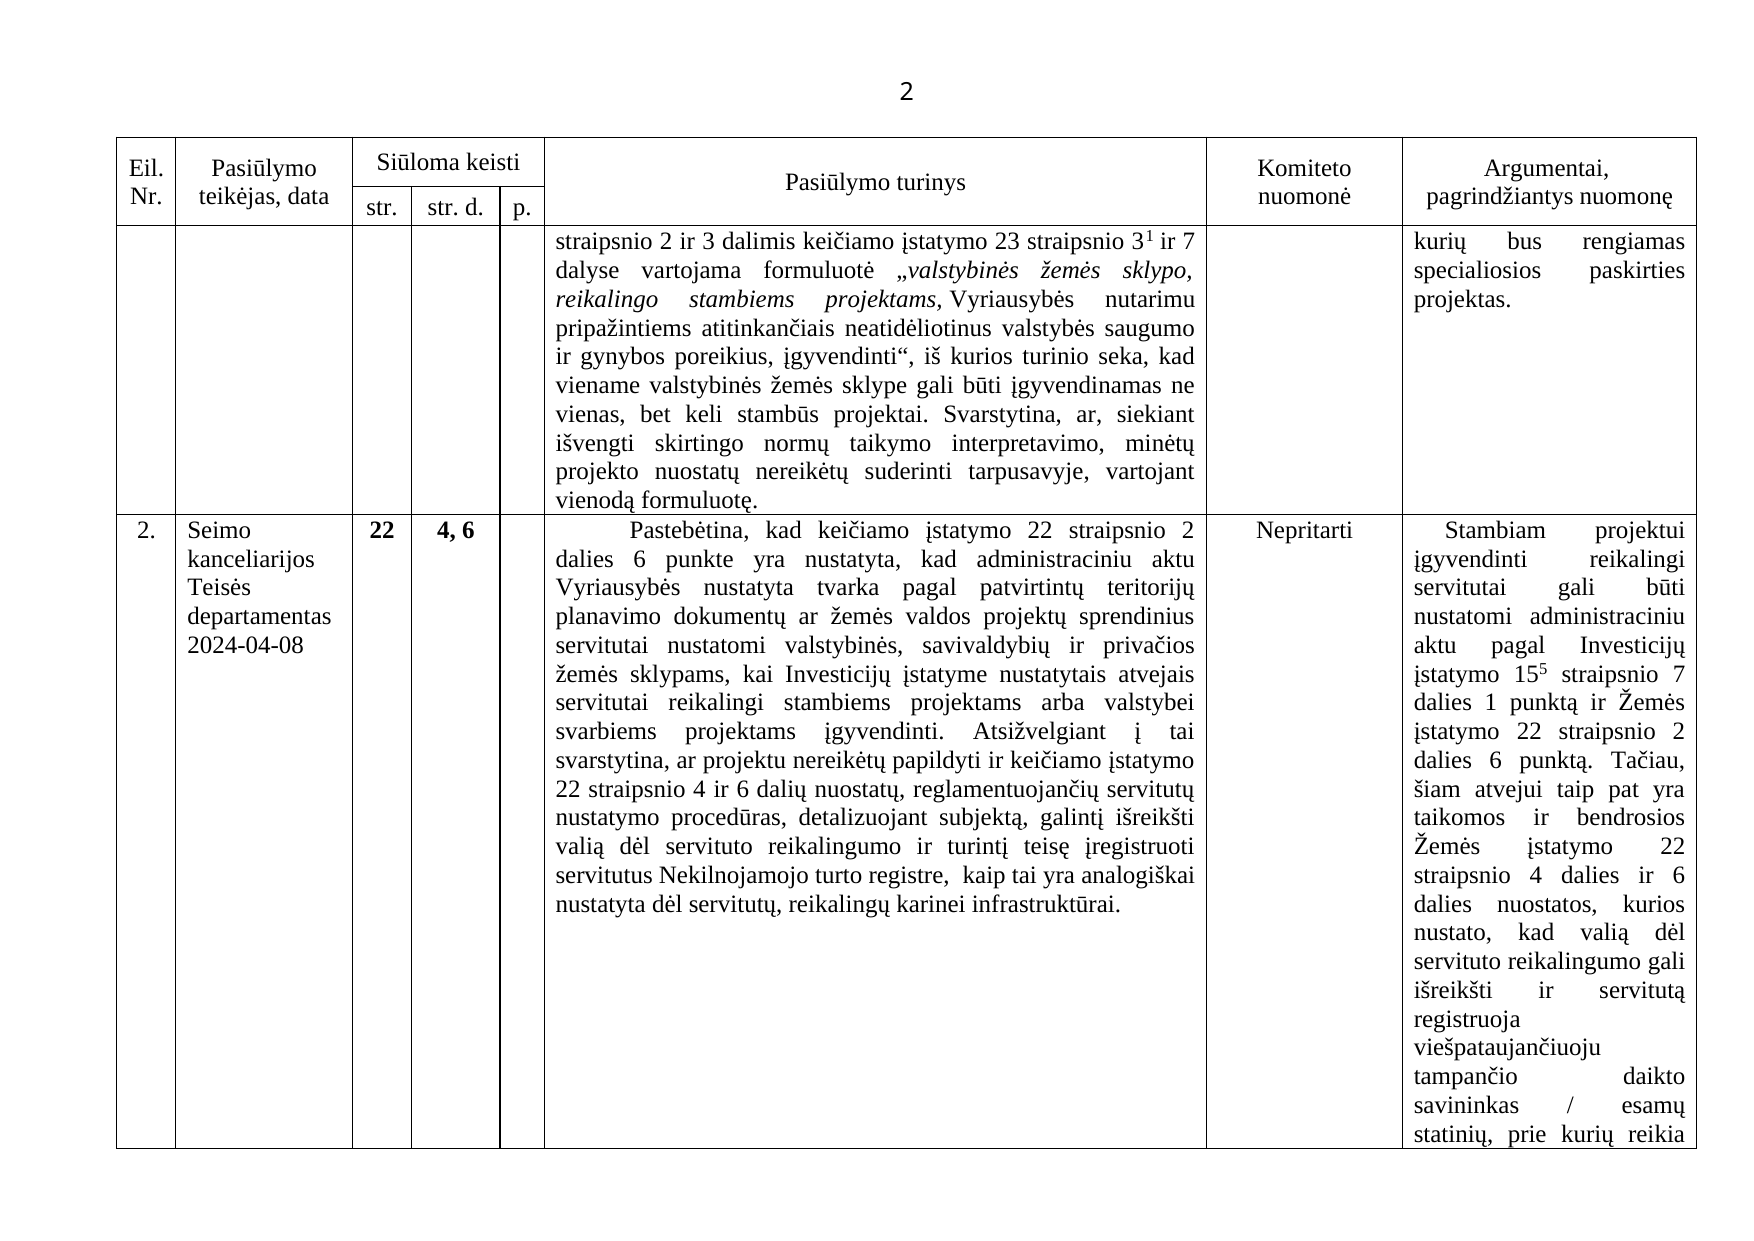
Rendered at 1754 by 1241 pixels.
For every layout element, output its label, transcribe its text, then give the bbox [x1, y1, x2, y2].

table_cell 2. [117, 515, 175, 1147]
table_cell kurių bus rengiamas specialiosios paskirties projektas. [1403, 226, 1696, 514]
table_header Pasiūlymo teikėjas, data [176, 138, 352, 225]
table_header Komiteto nuomonė [1207, 138, 1402, 225]
table_cell str. [353, 187, 411, 225]
table_cell Pastebėtina, kad keičiamo įstatymo 22 straipsnio 2 dalies 6 punkte yra nustatyta, kad administraciniu aktu Vyriausybės nustatyta tvarka pagal patvirtintų teritorijų planavimo dokumentų ar žemės valdos projektų sprendinius servitutai nustatomi valstybinės, savivaldybių ir privačios žemės sklypams, kai Investicijų įstatyme nustatytais atvejais servitutai reikalingi stambiems projektams arba valstybei svarbiems projektams įgyvendinti. Atsižvelgiant į tai svarstytina, ar projektu nereikėtų papildyti ir keičiamo įstatymo 22 straipsnio 4 ir 6 dalių nuostatų, reglamentuojančių servitutų nustatymo procedūras, detalizuojant subjektą, galintį išreikšti valią dėl servituto reikalingumo ir turintį teisę įregistruoti servitutus Nekilnojamojo turto registre, kaip tai yra analogiškai nustatyta dėl servitutų, reikalingų karinei infrastruktūrai. [545, 515, 1206, 1147]
table_cell Seimo kanceliarijos Teisės departamentas 2024-04-08 [176, 515, 352, 1147]
table_cell straipsnio 2 ir 3 dalimis keičiamo įstatymo 23 straipsnio 31 ir 7 dalyse vartojama formuluotė „valstybinės žemės sklypo, reikalingo stambiems projektams, Vyriausybės nutarimu pripažintiems atitinkančiais neatidėliotinus valstybės saugumo ir gynybos poreikius, įgyvendinti“, iš kurios turinio seka, kad viename valstybinės žemės sklype gali būti įgyvendinamas ne vienas, bet keli stambūs projektai. Svarstytina, ar, siekiant išvengti skirtingo normų taikymo interpretavimo, minėtų projekto nuostatų nereikėtų suderinti tarpusavyje, vartojant vienodą formuluotę. [545, 226, 1206, 514]
table_cell Nepritarti [1207, 515, 1402, 1147]
table_cell [117, 226, 175, 514]
table_cell [1207, 226, 1402, 514]
table_cell [412, 226, 499, 514]
table_cell p. [501, 187, 544, 225]
table_cell [353, 226, 411, 514]
table_header Siūloma keisti [353, 138, 544, 186]
table_cell [176, 226, 352, 514]
table_cell [501, 226, 544, 514]
table_cell [501, 515, 544, 1147]
table_cell str. d. [412, 187, 499, 225]
table_cell 4, 6 [412, 515, 499, 1147]
table_cell Stambiam projektui įgyvendinti reikalingi servitutai gali būti nustatomi administraciniu aktu pagal Investicijų įstatymo 155 straipsnio 7 dalies 1 punktą ir Žemės įstatymo 22 straipsnio 2 dalies 6 punktą. Tačiau, šiam atvejui taip pat yra taikomos ir bendrosios Žemės įstatymo 22 straipsnio 4 dalies ir 6 dalies nuostatos, kurios nustato, kad valią dėl servituto reikalingumo gali išreikšti ir servitutą registruoja viešpataujančiuoju tampančio daikto savininkas / esamų statinių, prie kurių reikia [1403, 515, 1696, 1147]
table_header Eil. Nr. [117, 138, 175, 225]
table_header Pasiūlymo turinys [545, 138, 1206, 225]
table_header Argumentai, pagrindžiantys nuomonę [1403, 138, 1696, 225]
table_cell 22 [353, 515, 411, 1147]
